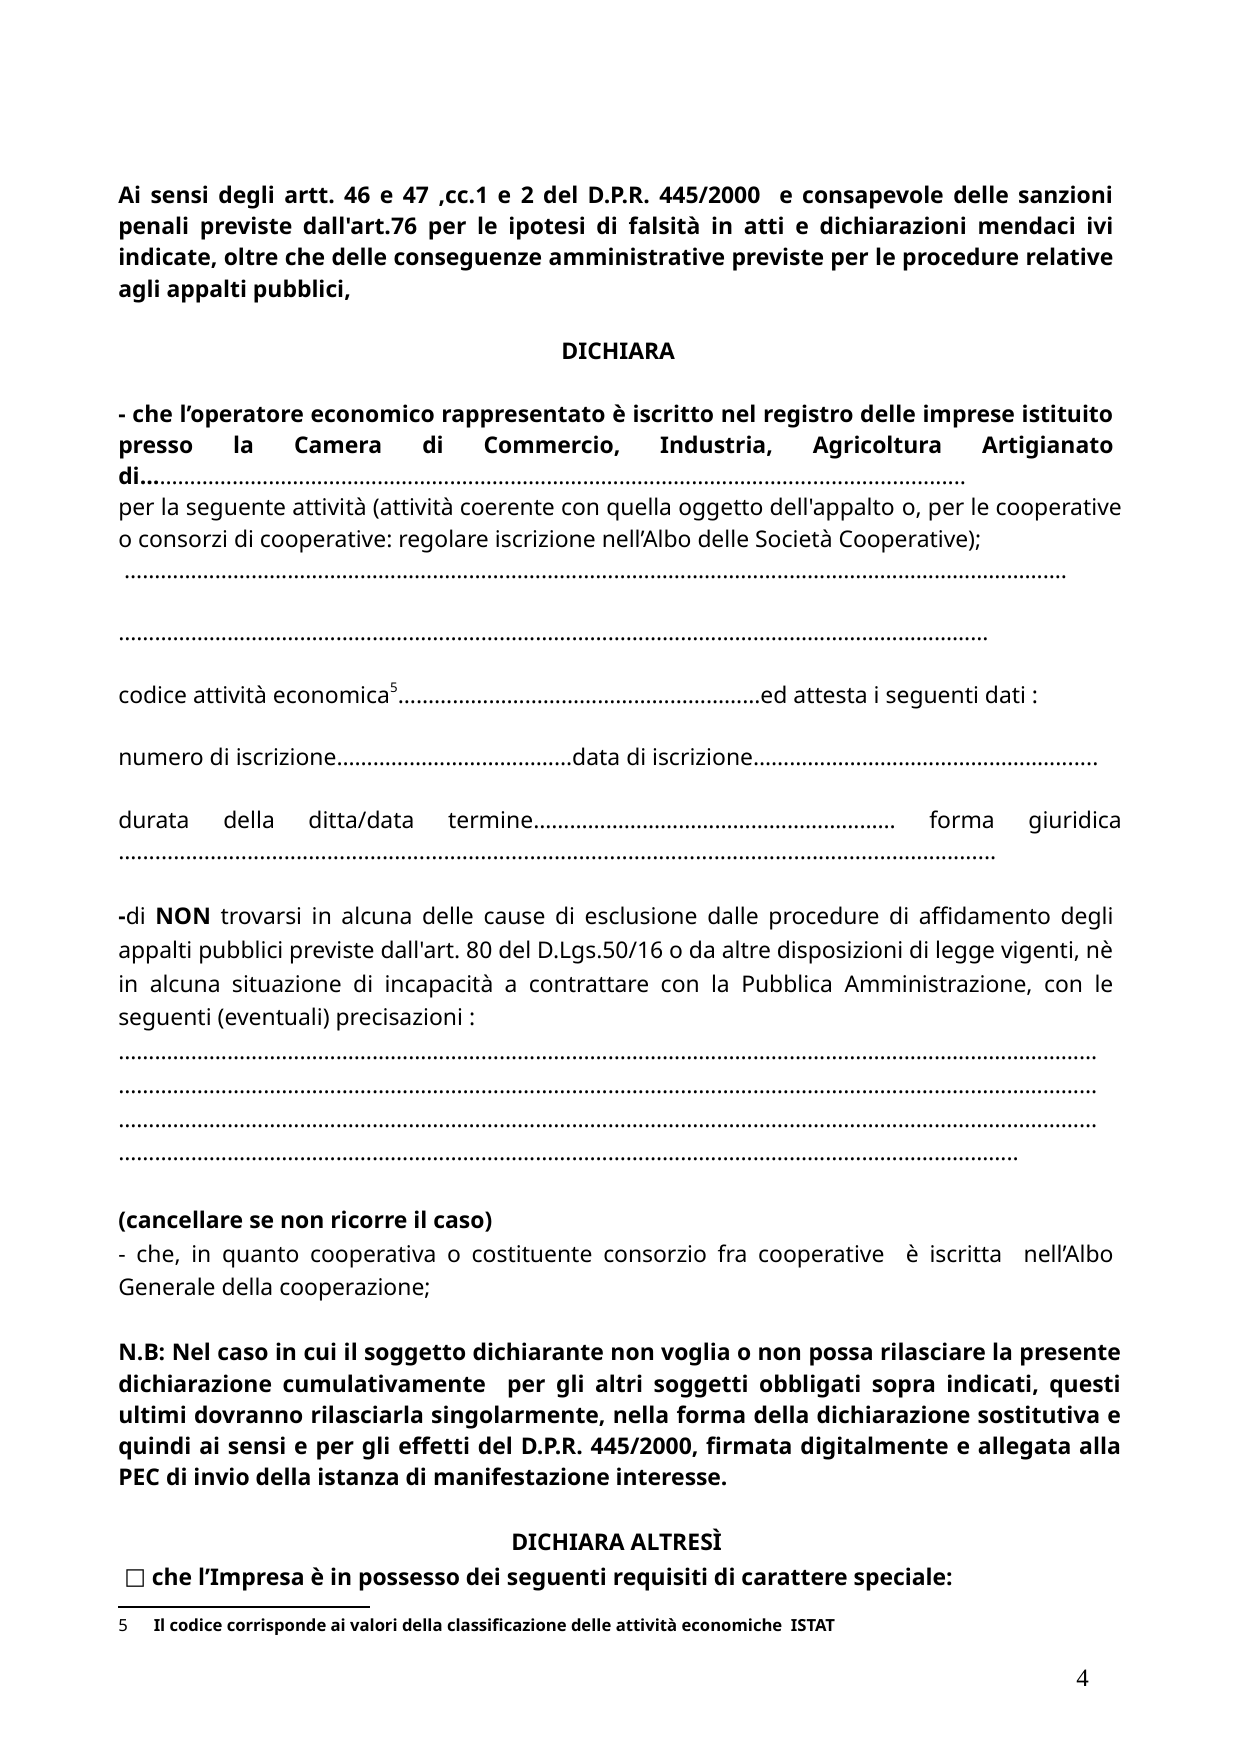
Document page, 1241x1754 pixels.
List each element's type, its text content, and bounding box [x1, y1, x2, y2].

text Il codice corrisponde ai valori della classificazione delle attività economiche ISTAT [118, 1613, 1122, 1636]
text -di NON trovarsi in alcuna delle cause di esclusione dalle procedure di affidamento degli appalti pubblici previste dall'art. 80 del D.Lgs.50/16 o da altre disposizioni di legge vigenti, nè in alcuna situazione di incapacità a contrattare con la Pubblica Amministrazione, con le seguenti (eventuali) precisazioni : [118, 900, 1114, 1035]
text durata della ditta/data termine…………………………………………………… forma giuridica …............................................................................................................................................ [118, 804, 1122, 866]
text (cancellare se non ricorre il caso) [118, 1204, 1114, 1238]
text N.B: Nel caso in cui il soggetto dichiarante non voglia o non possa rilasciare la presente dichiarazione cumulativamente per gli altri soggetti obbligati sopra indicati, questi ultimi dovranno rilasciarla singolarmente, nella forma della dichiarazione sostitutiva e quindi ai sensi e per gli effetti del D.P.R. 445/2000, firmata digitalmente e allegata alla PEC di invio della istanza di manifestazione interesse. [118, 1336, 1122, 1493]
text DICHIARA ALTRESÌ [118, 1526, 1114, 1560]
text ………………………………………………………………………………………………………………………………………………………………………………………………………………………………………………………………………………………………………………………………………………………………………………………………………………………………………………………………………………………………………………………………………………………………………………….. [118, 1035, 1114, 1170]
text per la seguente attività (attività coerente con quella oggetto dell'appalto o, per le cooperative o consorzi di cooperative: regolare iscrizione nell’Albo delle Società Cooperative); [118, 491, 1122, 554]
text □ che l’Impresa è in possesso dei seguenti requisiti di carattere speciale: [118, 1560, 1122, 1593]
text DICHIARA [118, 335, 1114, 366]
text codice attività economica……………………………………………………ed attesta i seguenti dati : [118, 679, 1122, 710]
text ……………………………………………………………………………………………………………………………… [118, 616, 1122, 648]
text Ai sensi degli artt. 46 e 47 ,cc.1 e 2 del D.P.R. 445/2000 e consapevole delle sanzioni penali previste dall'art.76 per le ipotesi di falsità in atti e dichiarazioni mendaci ivi indicate, oltre che delle conseguenze amministrative previste per le procedure relative agli appalti pubblici, [118, 179, 1114, 304]
list - che, in quanto cooperativa o costituente consorzio fra cooperative è iscritta nell’Albo Generale della cooperazione; [118, 1238, 1114, 1305]
text numero di iscrizione…………………………………data di iscrizione…………………………………………......... [118, 741, 1122, 773]
text - che l’operatore economico rappresentato è iscritto nel registro delle imprese istituito presso la Camera di Commercio, Industria, Agricoltura Artigianato di……………………………………………….…………………………………………….............................. [118, 398, 1114, 491]
text ………………………………………………………………………………………………..………………………………………. [118, 554, 1122, 585]
